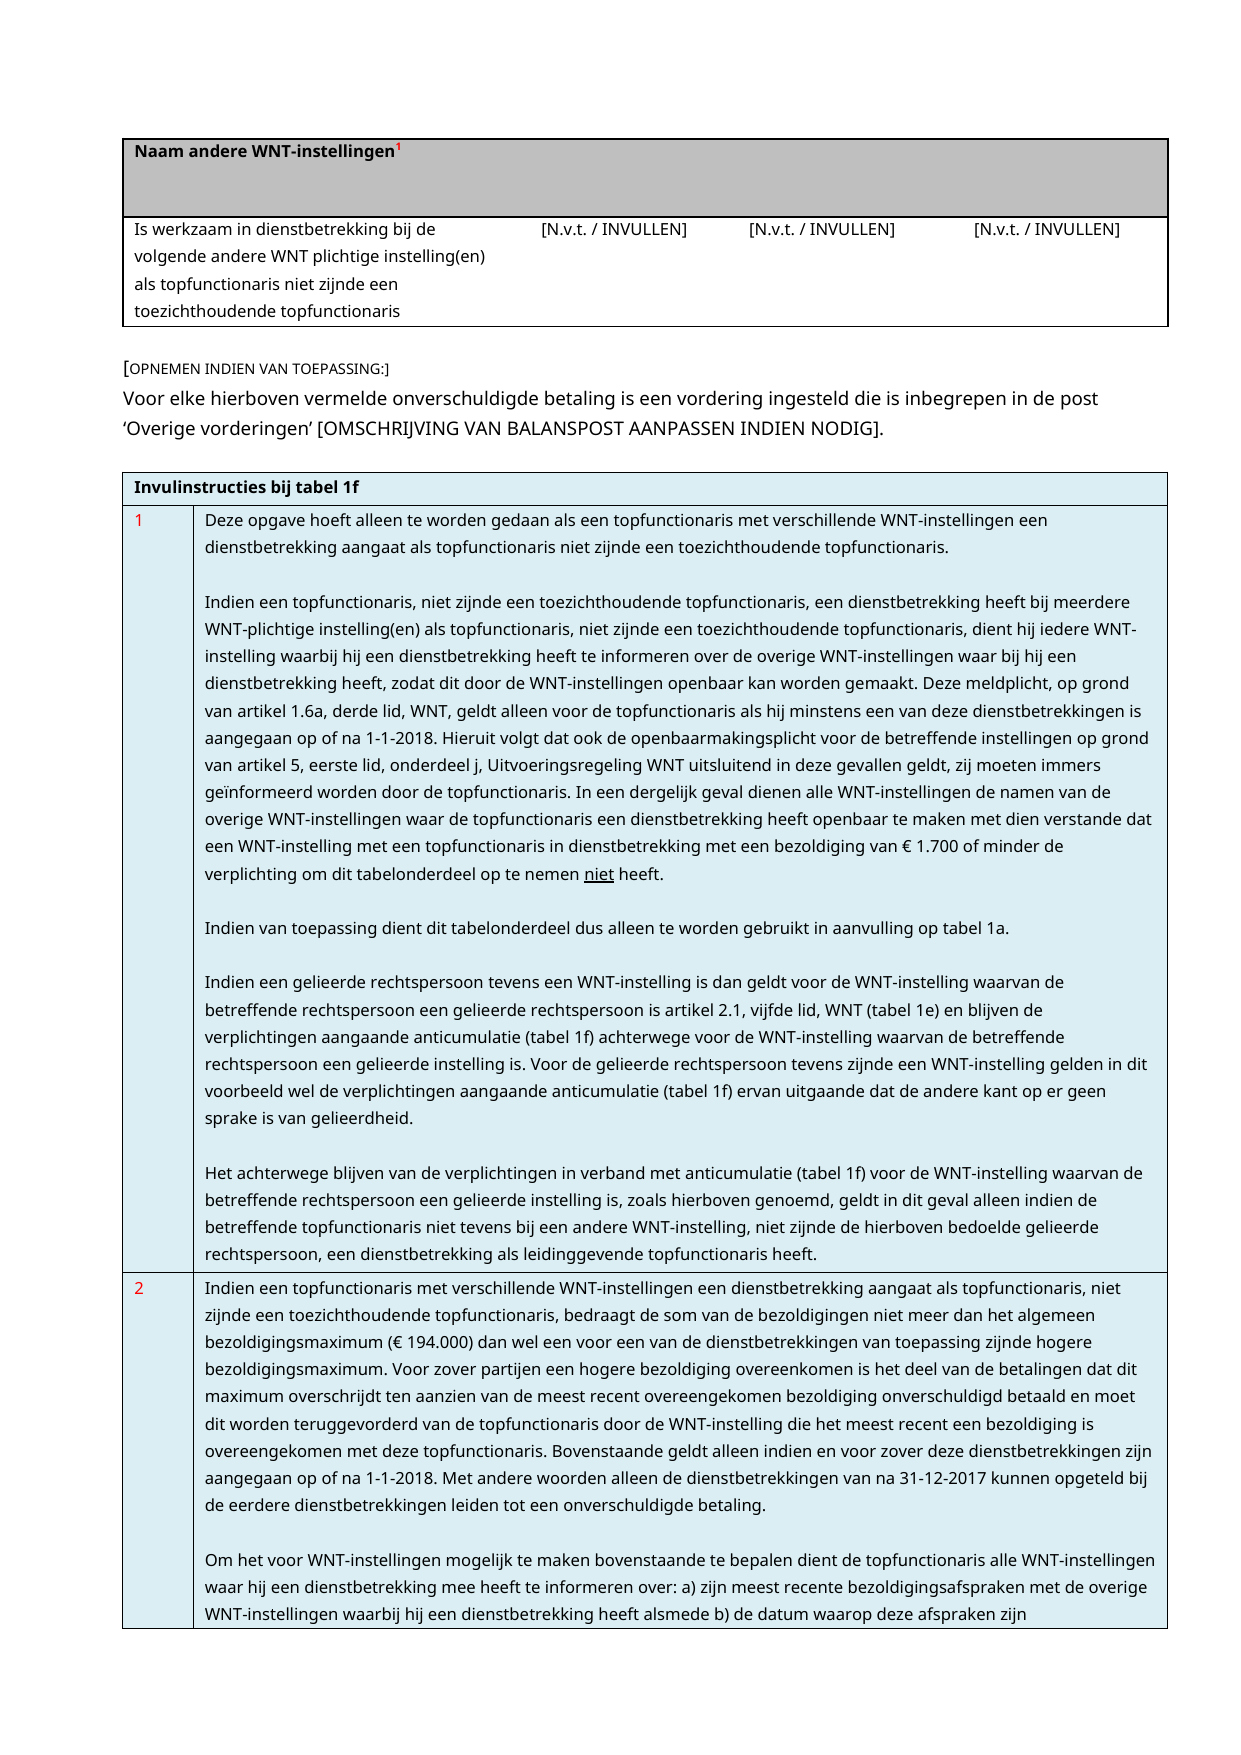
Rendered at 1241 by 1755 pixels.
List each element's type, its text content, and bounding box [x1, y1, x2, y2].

table_cell [510, 140, 718, 216]
text [opnemen indien van toepassing:] [123, 354, 1107, 380]
text Voor elke hierboven vermelde onverschuldigde betaling is een vordering ingesteld die is inbegrepen in de post ‘Overige vorderingen’ [OMSCHRIJVING VAN BALANSPOST AANPASSEN INDIEN NODIG]. [123, 385, 1107, 441]
table_cell 1 [123, 506, 193, 1272]
table_cell [926, 140, 1167, 216]
table_cell Is werkzaam in dienstbetrekking bij de volgende andere WNT plichtige instelling(en) als topfunctionaris niet zijnde een toezichthoudende topfunctionaris [124, 218, 510, 326]
table_cell [718, 140, 926, 216]
table_cell Deze opgave hoeft alleen te worden gedaan als een topfunctionaris met verschillende WNT-instellingen een dienstbetrekking aangaat als topfunctionaris niet zijnde een toezichthoudende topfunctionaris. Indien een topfunctionaris, niet zijnde een toezichthoudende topfunctionaris, een dienstbetrekking heeft bij meerdere WNT-plichtige instelling(en) als topfunctionaris, niet zijnde een toezichthoudende topfunctionaris, dient hij iedere WNT-instelling waarbij hij een dienstbetrekking heeft te informeren over de overige WNT-instellingen waar bij hij een dienstbetrekking heeft, zodat dit door de WNT-instellingen openbaar kan worden gemaakt. Deze meldplicht, op grond van artikel 1.6a, derde lid, WNT, geldt alleen voor de topfunctionaris als hij minstens een van deze dienstbetrekkingen is aangegaan op of na 1-1-2018. Hieruit volgt dat ook de openbaarmakingsplicht voor de betreffende instellingen op grond van artikel 5, eerste lid, onderdeel j, Uitvoeringsregeling WNT uitsluitend in deze gevallen geldt, zij moeten immers geïnformeerd worden door de topfunctionaris. In een dergelijk geval dienen alle WNT-instellingen de namen van de overige WNT-instellingen waar de topfunctionaris een dienstbetrekking heeft openbaar te maken met dien verstande dat een WNT-instelling met een topfunctionaris in dienstbetrekking met een bezoldiging van € 1.700 of minder de verplichting om dit tabelonderdeel op te nemen niet heeft. Indien van toepassing dient dit tabelonderdeel dus alleen te worden gebruikt in aanvulling op tabel 1a. Indien een gelieerde rechtspersoon tevens een WNT-instelling is dan geldt voor de WNT-instelling waarvan de betreffende rechtspersoon een gelieerde rechtspersoon is artikel 2.1, vijfde lid, WNT (tabel 1e) en blijven de verplichtingen aangaande anticumulatie (tabel 1f) achterwege voor de WNT-instelling waarvan de betreffende rechtspersoon een gelieerde instelling is. Voor de gelieerde rechtspersoon tevens zijnde een WNT-instelling gelden in dit voorbeeld wel de verplichtingen aangaande anticumulatie (tabel 1f) ervan uitgaande dat de andere kant op er geen sprake is van gelieerdheid. Het achterwege blijven van de verplichtingen in verband met anticumulatie (tabel 1f) voor de WNT-instelling waarvan de betreffende rechtspersoon een gelieerde instelling is, zoals hierboven genoemd, geldt in dit geval alleen indien de betreffende topfunctionaris niet tevens bij een andere WNT-instelling, niet zijnde de hierboven bedoelde gelieerde rechtspersoon, een dienstbetrekking als leidinggevende topfunctionaris heeft. [194, 506, 1167, 1272]
table_cell [N.v.t. / INVULLEN] [718, 218, 926, 326]
table_cell 2 [123, 1273, 193, 1628]
table_header Invulinstructies bij tabel 1f [123, 473, 1167, 505]
table_cell [N.v.t. / INVULLEN] [926, 218, 1167, 326]
table_cell Indien een topfunctionaris met verschillende WNT-instellingen een dienstbetrekking aangaat als topfunctionaris, niet zijnde een toezichthoudende topfunctionaris, bedraagt de som van de bezoldigingen niet meer dan het algemeen bezoldigingsmaximum (€ 194.000) dan wel een voor een van de dienstbetrekkingen van toepassing zijnde hogere bezoldigingsmaximum. Voor zover partijen een hogere bezoldiging overeenkomen is het deel van de betalingen dat dit maximum overschrijdt ten aanzien van de meest recent overeengekomen bezoldiging onverschuldigd betaald en moet dit worden teruggevorderd van de topfunctionaris door de WNT-instelling die het meest recent een bezoldiging is overeengekomen met deze topfunctionaris. Bovenstaande geldt alleen indien en voor zover deze dienstbetrekkingen zijn aangegaan op of na 1-1-2018. Met andere woorden alleen de dienstbetrekkingen van na 31-12-2017 kunnen opgeteld bij de eerdere dienstbetrekkingen leiden tot een onverschuldigde betaling. Om het voor WNT-instellingen mogelijk te maken bovenstaande te bepalen dient de topfunctionaris alle WNT-instellingen waar hij een dienstbetrekking mee heeft te informeren over: a) zijn meest recente bezoldigingsafspraken met de overige WNT-instellingen waarbij hij een dienstbetrekking heeft alsmede b) de datum waarop deze afspraken zijn [194, 1273, 1167, 1628]
table_cell [N.v.t. / INVULLEN] [510, 218, 718, 326]
table_cell Naam andere WNT-instellingen1 [124, 140, 510, 216]
